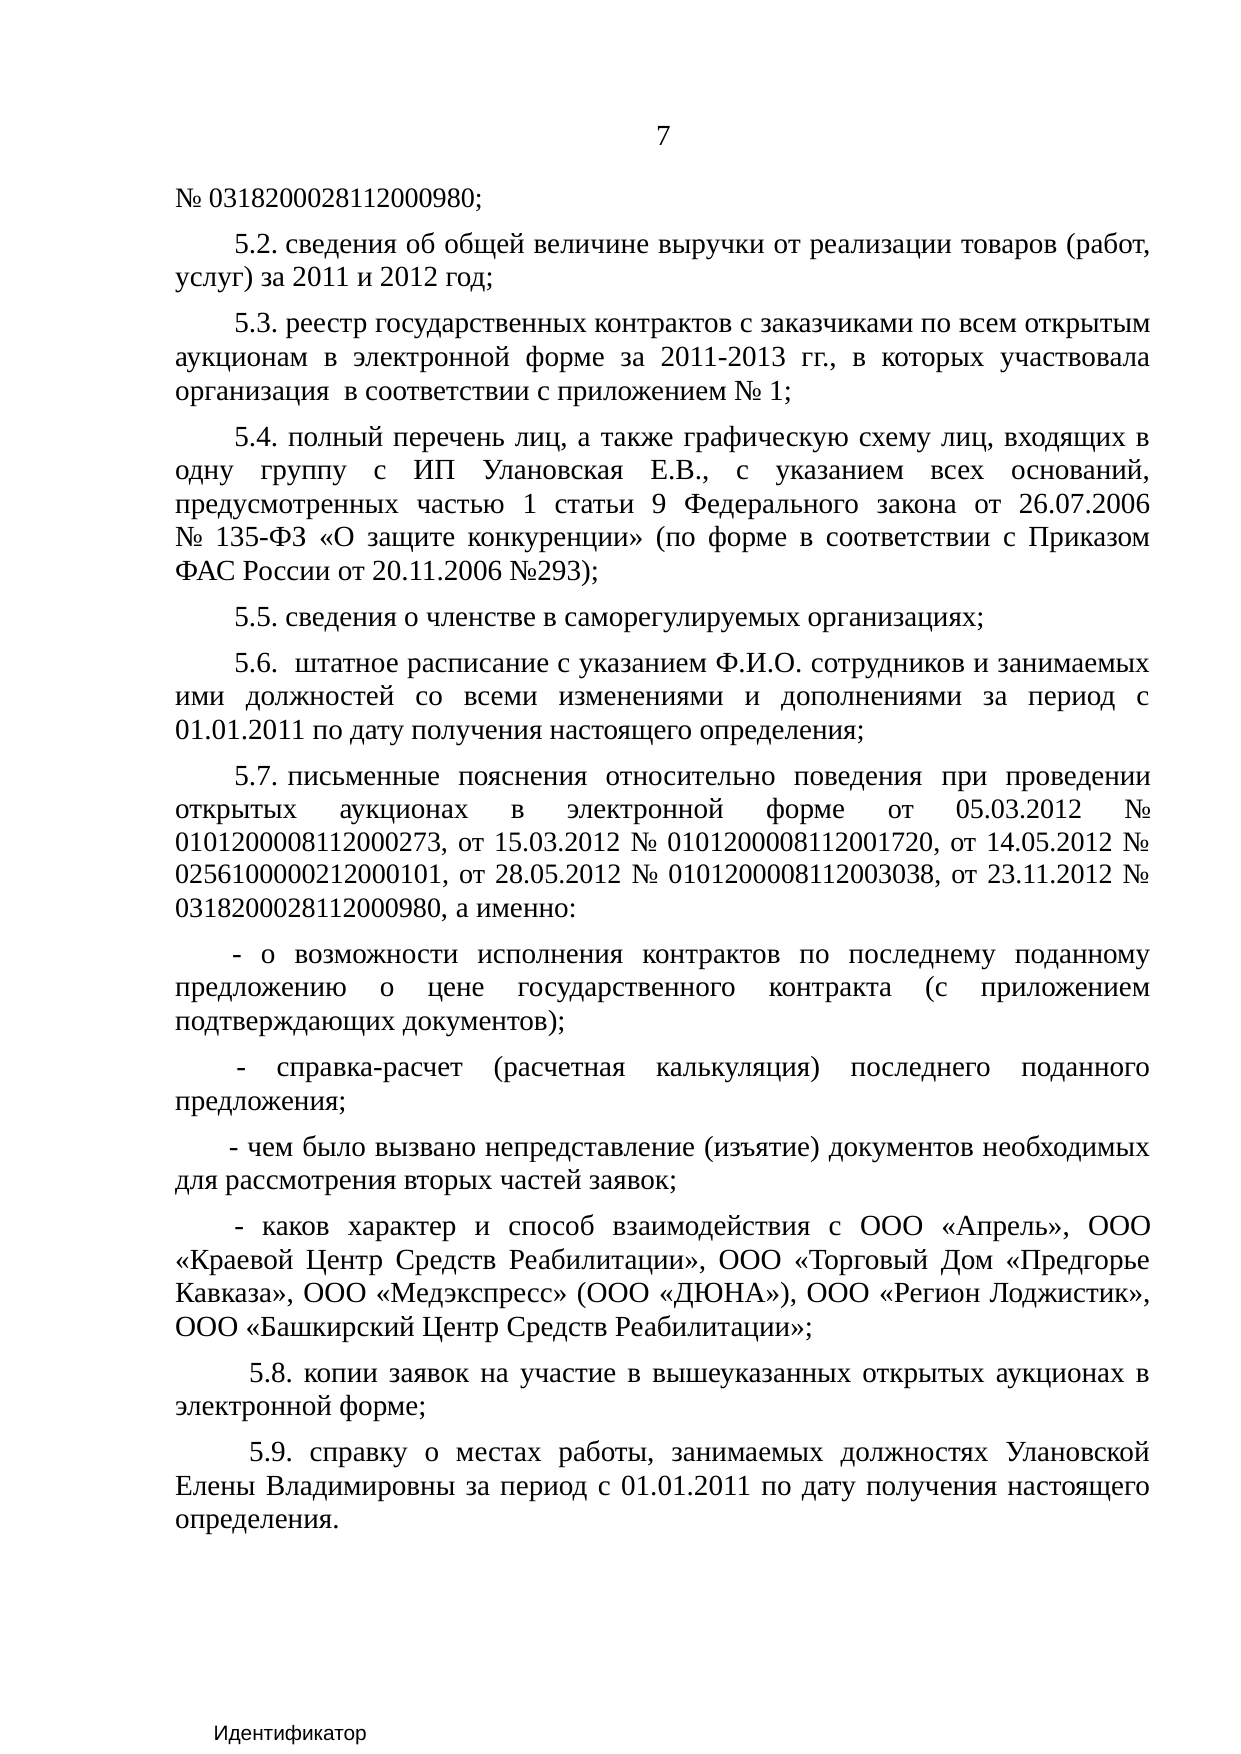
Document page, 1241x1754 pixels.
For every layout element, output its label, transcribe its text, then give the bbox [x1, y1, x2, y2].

text 5.4. полный перечень лиц, а также графическую схему лиц, входящих в одну группу с ИП Улановская Е.В., с указанием всех оснований, предусмотренных частью 1 статьи 9 Федерального закона от 26.07.2006 № 135-ФЗ «О защите конкуренции» (по форме в соответствии с Приказом ФАС России от 20.11.2006 №293); [175, 419, 1151, 586]
text № 0318200028112000980; [175, 181, 1151, 213]
text 5.9. справку о местах работы, занимаемых должностях Улановской Елены Владимировны за период с 01.01.2011 по дату получения настоящего определения. [175, 1434, 1151, 1535]
text 5.5. сведения о членстве в саморегулируемых организациях; [175, 599, 1151, 632]
list - справка-расчет (расчетная калькуляция) последнего поданного предложения; [175, 1049, 1151, 1116]
text 5.2..сведения об общей величине выручки от реализации товаров (работ, услуг) за 2011 и 2012 год; [175, 226, 1151, 293]
list письменные пояснения относительно поведения при проведении открытых аукционах в электронной форме от 05.03.2012 № 0101200008112000273, от 15.03.2012 № 0101200008112001720, от 14.05.2012 № 0256100000212000101, от 28.05.2012 № 0101200008112003038, от 23.11.2012 № 0318200028112000980, а именно: [175, 758, 1151, 923]
text - каков характер и способ взаимодействия с ООО «Апрель», ООО «Краевой Центр Средств Реабилитации», ООО «Торговый Дом «Предгорье Кавказа», ООО «Медэкспресс» (ООО «ДЮНА»), ООО «Регион Лоджистик», ООО «Башкирский Центр Средств Реабилитации»; [175, 1208, 1151, 1342]
list - о возможности исполнения контрактов по последнему поданному предложению о цене государственного контракта (с приложением подтверждающих документов); [175, 936, 1151, 1037]
text 5.3. реестр государственных контрактов с заказчиками по всем открытым аукционам в электронной форме за 2011-2013 гг., в которых участвовала организация в соответствии с приложением № 1; [175, 306, 1151, 406]
text 5.6. штатное расписание с указанием Ф.И.О. сотрудников и занимаемых ими должностей со всеми изменениями и дополнениями за период с 01.01.2011 по дату получения настоящего определения; [175, 645, 1151, 746]
list - чем было вызвано непредставление (изъятие) документов необходимых для рассмотрения вторых частей заявок; [175, 1129, 1151, 1196]
text 5.8. копии заявок на участие в вышеуказанных открытых аукционах в электронной форме; [175, 1355, 1151, 1422]
